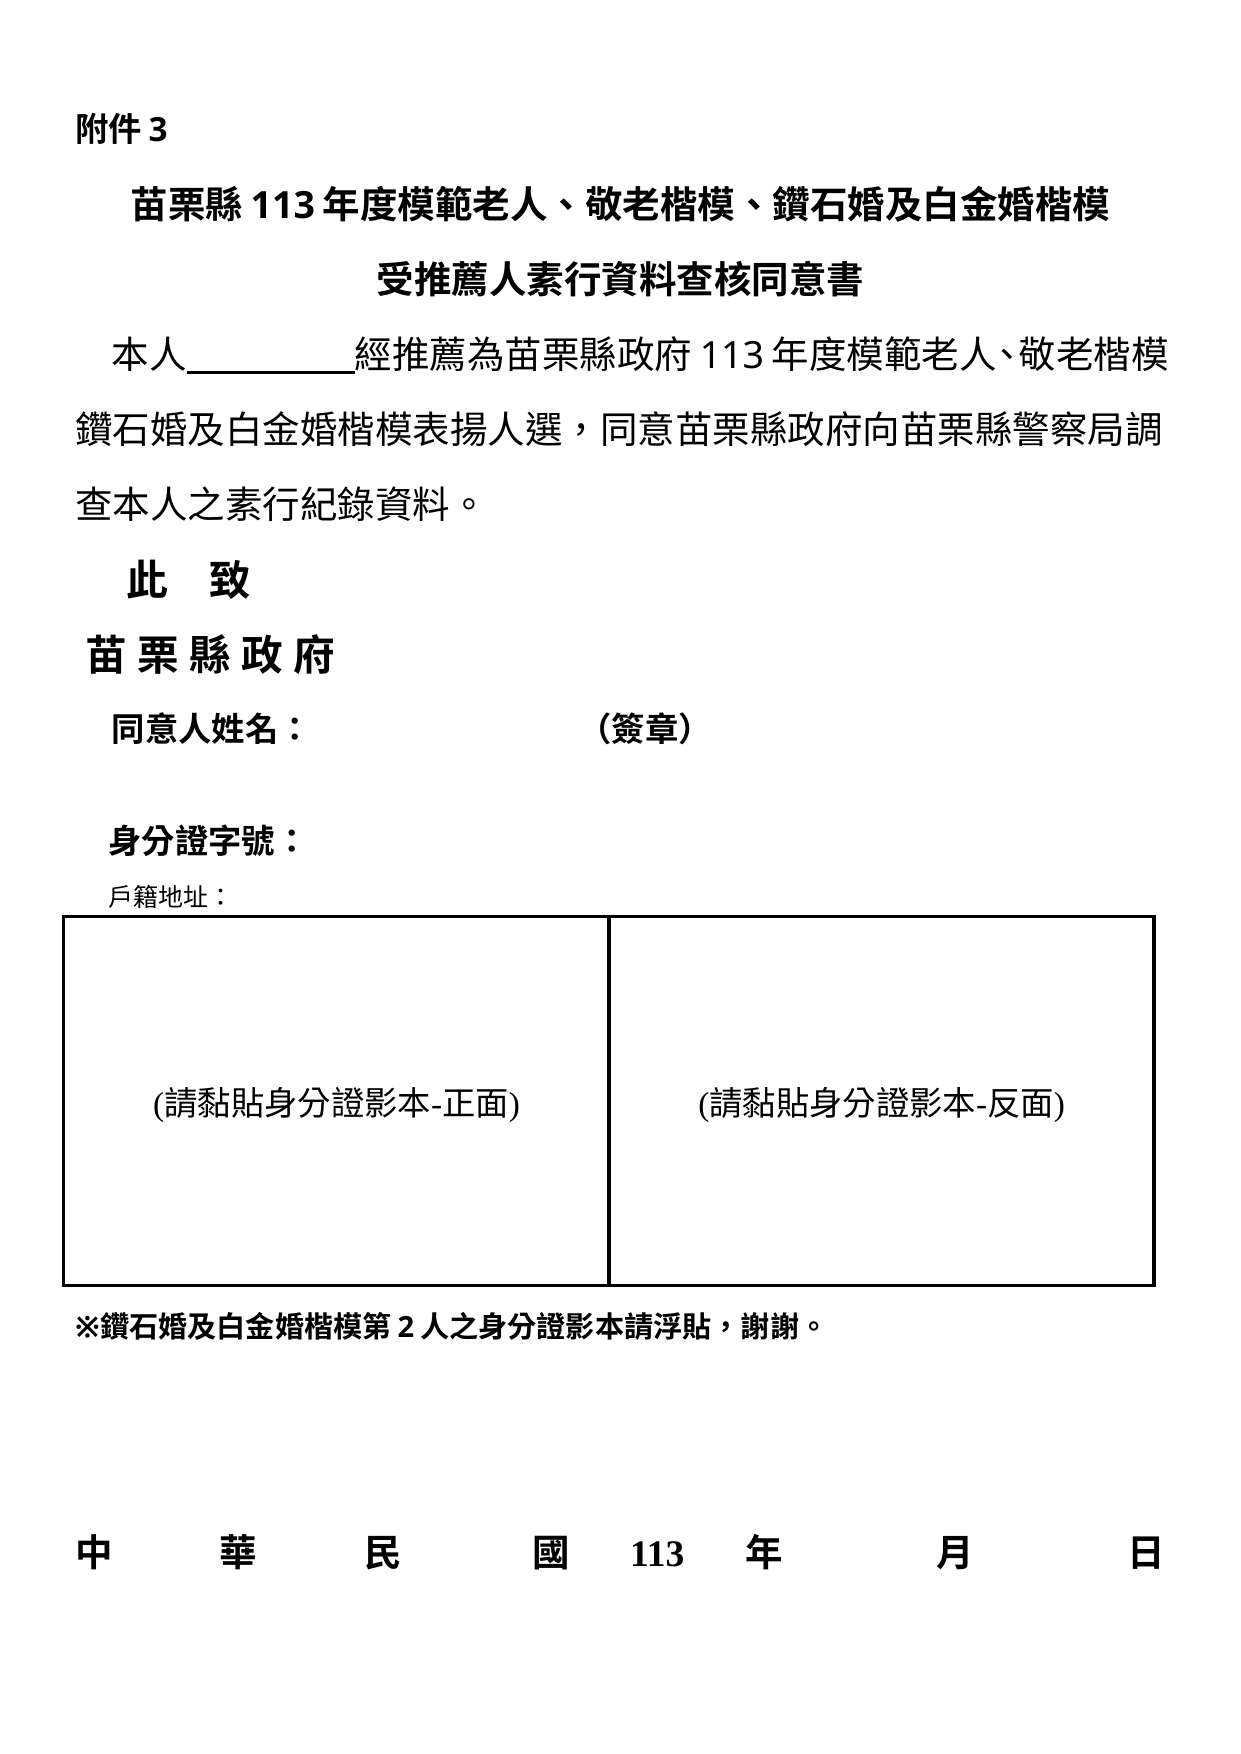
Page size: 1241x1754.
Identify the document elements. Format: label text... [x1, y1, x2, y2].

text 受推薦人素行資料查核同意書 [75, 239, 1165, 314]
text 戶籍地址： [75, 877, 1165, 914]
text 附件3 [75, 89, 1165, 164]
table_header (請黏貼身分證影本-正面) [65, 918, 607, 1284]
text 同意人姓名： （簽章） [75, 689, 1165, 764]
text 中 華 民 國 113 年 月 日 [75, 1512, 1165, 1587]
text 苗栗縣113年度模範老人、敬老楷模、鑽石婚及白金婚楷模 [75, 164, 1165, 239]
table_header (請黏貼身分證影本-反面) [611, 918, 1152, 1284]
text 此 致 [75, 539, 1165, 614]
text ※鑽石婚及白金婚楷模第2人之身分證影本請浮貼，謝謝。 [75, 1287, 1165, 1362]
text 苗 栗 縣 政 府 [75, 614, 1165, 689]
text 本人 經推薦為苗栗縣政府113年度模範老人、敬老楷模、鑽石婚及白金婚楷模表揚人選，同意苗栗縣政府向苗栗縣警察局調查本人之素行紀錄資料。 [75, 314, 1165, 539]
text 身分證字號： [75, 802, 1165, 877]
